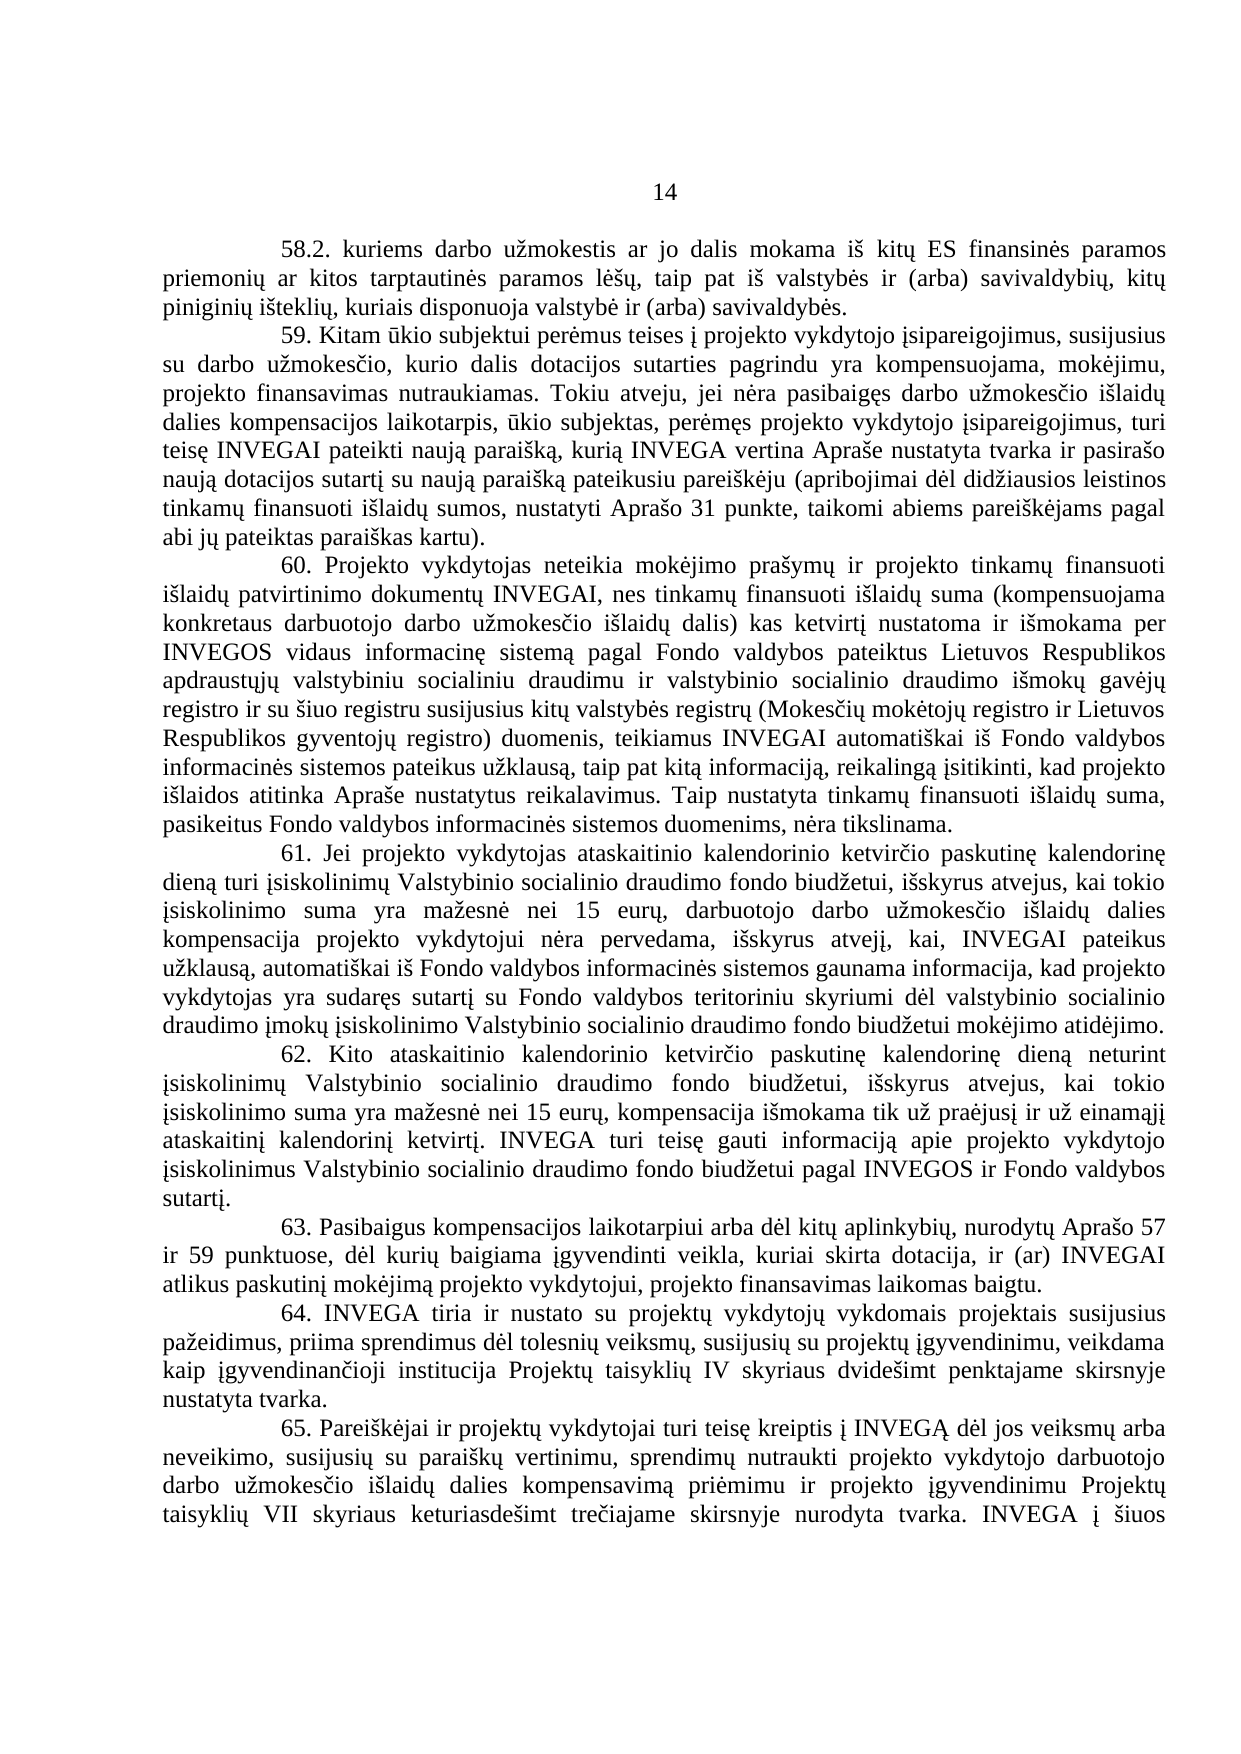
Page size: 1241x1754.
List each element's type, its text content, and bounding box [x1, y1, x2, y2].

text 62. Kito ataskaitinio kalendorinio ketvirčio paskutinę kalendorinę dieną neturint įsiskolinimų Valstybinio socialinio draudimo fondo biudžetui, išskyrus atvejus, kai tokio įsiskolinimo suma yra mažesnė nei 15 eurų, kompensacija išmokama tik už praėjusį ir už einamąjį ataskaitinį kalendorinį ketvirtį. INVEGA turi teisę gauti informaciją apie projekto vykdytojo įsiskolinimus Valstybinio socialinio draudimo fondo biudžetui pagal INVEGOS ir Fondo valdybos sutartį. [162, 1039, 1167, 1212]
text 63. Pasibaigus kompensacijos laikotarpiui arba dėl kitų aplinkybių, nurodytų Aprašo 57 ir 59 punktuose, dėl kurių baigiama įgyvendinti veikla, kuriai skirta dotacija, ir (ar) INVEGAI atlikus paskutinį mokėjimą projekto vykdytojui, projekto finansavimas laikomas baigtu. [162, 1212, 1167, 1298]
text 61. Jei projekto vykdytojas ataskaitinio kalendorinio ketvirčio paskutinę kalendorinę dieną turi įsiskolinimų Valstybinio socialinio draudimo fondo biudžetui, išskyrus atvejus, kai tokio įsiskolinimo suma yra mažesnė nei 15 eurų, darbuotojo darbo užmokesčio išlaidų dalies kompensacija projekto vykdytojui nėra pervedama, išskyrus atvejį, kai, INVEGAI pateikus užklausą, automatiškai iš Fondo valdybos informacinės sistemos gaunama informacija, kad projekto vykdytojas yra sudaręs sutartį su Fondo valdybos teritoriniu skyriumi dėl valstybinio socialinio draudimo įmokų įsiskolinimo Valstybinio socialinio draudimo fondo biudžetui mokėjimo atidėjimo. [162, 838, 1167, 1039]
text 58.2. kuriems darbo užmokestis ar jo dalis mokama iš kitų ES finansinės paramos priemonių ar kitos tarptautinės paramos lėšų, taip pat iš valstybės ir (arba) savivaldybių, kitų piniginių išteklių, kuriais disponuoja valstybė ir (arba) savivaldybės. [162, 234, 1167, 321]
text 65. Pareiškėjai ir projektų vykdytojai turi teisę kreiptis į INVEGĄ dėl jos veiksmų arba neveikimo, susijusių su paraiškų vertinimu, sprendimų nutraukti projekto vykdytojo darbuotojo darbo užmokesčio išlaidų dalies kompensavimą priėmimu ir projekto įgyvendinimu Projektų taisyklių VII skyriaus keturiasdešimt trečiajame skirsnyje nurodyta tvarka. INVEGA į šiuos [162, 1413, 1167, 1528]
text 64. INVEGA tiria ir nustato su projektų vykdytojų vykdomais projektais susijusius pažeidimus, priima sprendimus dėl tolesnių veiksmų, susijusių su projektų įgyvendinimu, veikdama kaip įgyvendinančioji institucija Projektų taisyklių IV skyriaus dvidešimt penktajame skirsnyje nustatyta tvarka. [162, 1298, 1167, 1413]
text 60. Projekto vykdytojas neteikia mokėjimo prašymų ir projekto tinkamų finansuoti išlaidų patvirtinimo dokumentų INVEGAI, nes tinkamų finansuoti išlaidų suma (kompensuojama konkretaus darbuotojo darbo užmokesčio išlaidų dalis) kas ketvirtį nustatoma ir išmokama per INVEGOS vidaus informacinę sistemą pagal Fondo valdybos pateiktus Lietuvos Respublikos apdraustųjų valstybiniu socialiniu draudimu ir valstybinio socialinio draudimo išmokų gavėjų registro ir su šiuo registru susijusius kitų valstybės registrų (Mokesčių mokėtojų registro ir Lietuvos Respublikos gyventojų registro) duomenis, teikiamus INVEGAI automatiškai iš Fondo valdybos informacinės sistemos pateikus užklausą, taip pat kitą informaciją, reikalingą įsitikinti, kad projekto išlaidos atitinka Apraše nustatytus reikalavimus. Taip nustatyta tinkamų finansuoti išlaidų suma, pasikeitus Fondo valdybos informacinės sistemos duomenims, nėra tikslinama. [162, 551, 1167, 838]
text 59. Kitam ūkio subjektui perėmus teises į projekto vykdytojo įsipareigojimus, susijusius su darbo užmokesčio, kurio dalis dotacijos sutarties pagrindu yra kompensuojama, mokėjimu, projekto finansavimas nutraukiamas. Tokiu atveju, jei nėra pasibaigęs darbo užmokesčio išlaidų dalies kompensacijos laikotarpis, ūkio subjektas, perėmęs projekto vykdytojo įsipareigojimus, turi teisę INVEGAI pateikti naują paraišką, kurią INVEGA vertina Apraše nustatyta tvarka ir pasirašo naują dotacijos sutartį su naują paraišką pateikusiu pareiškėju (apribojimai dėl didžiausios leistinos tinkamų finansuoti išlaidų sumos, nustatyti Aprašo 31 punkte, taikomi abiems pareiškėjams pagal abi jų pateiktas paraiškas kartu). [162, 321, 1167, 551]
